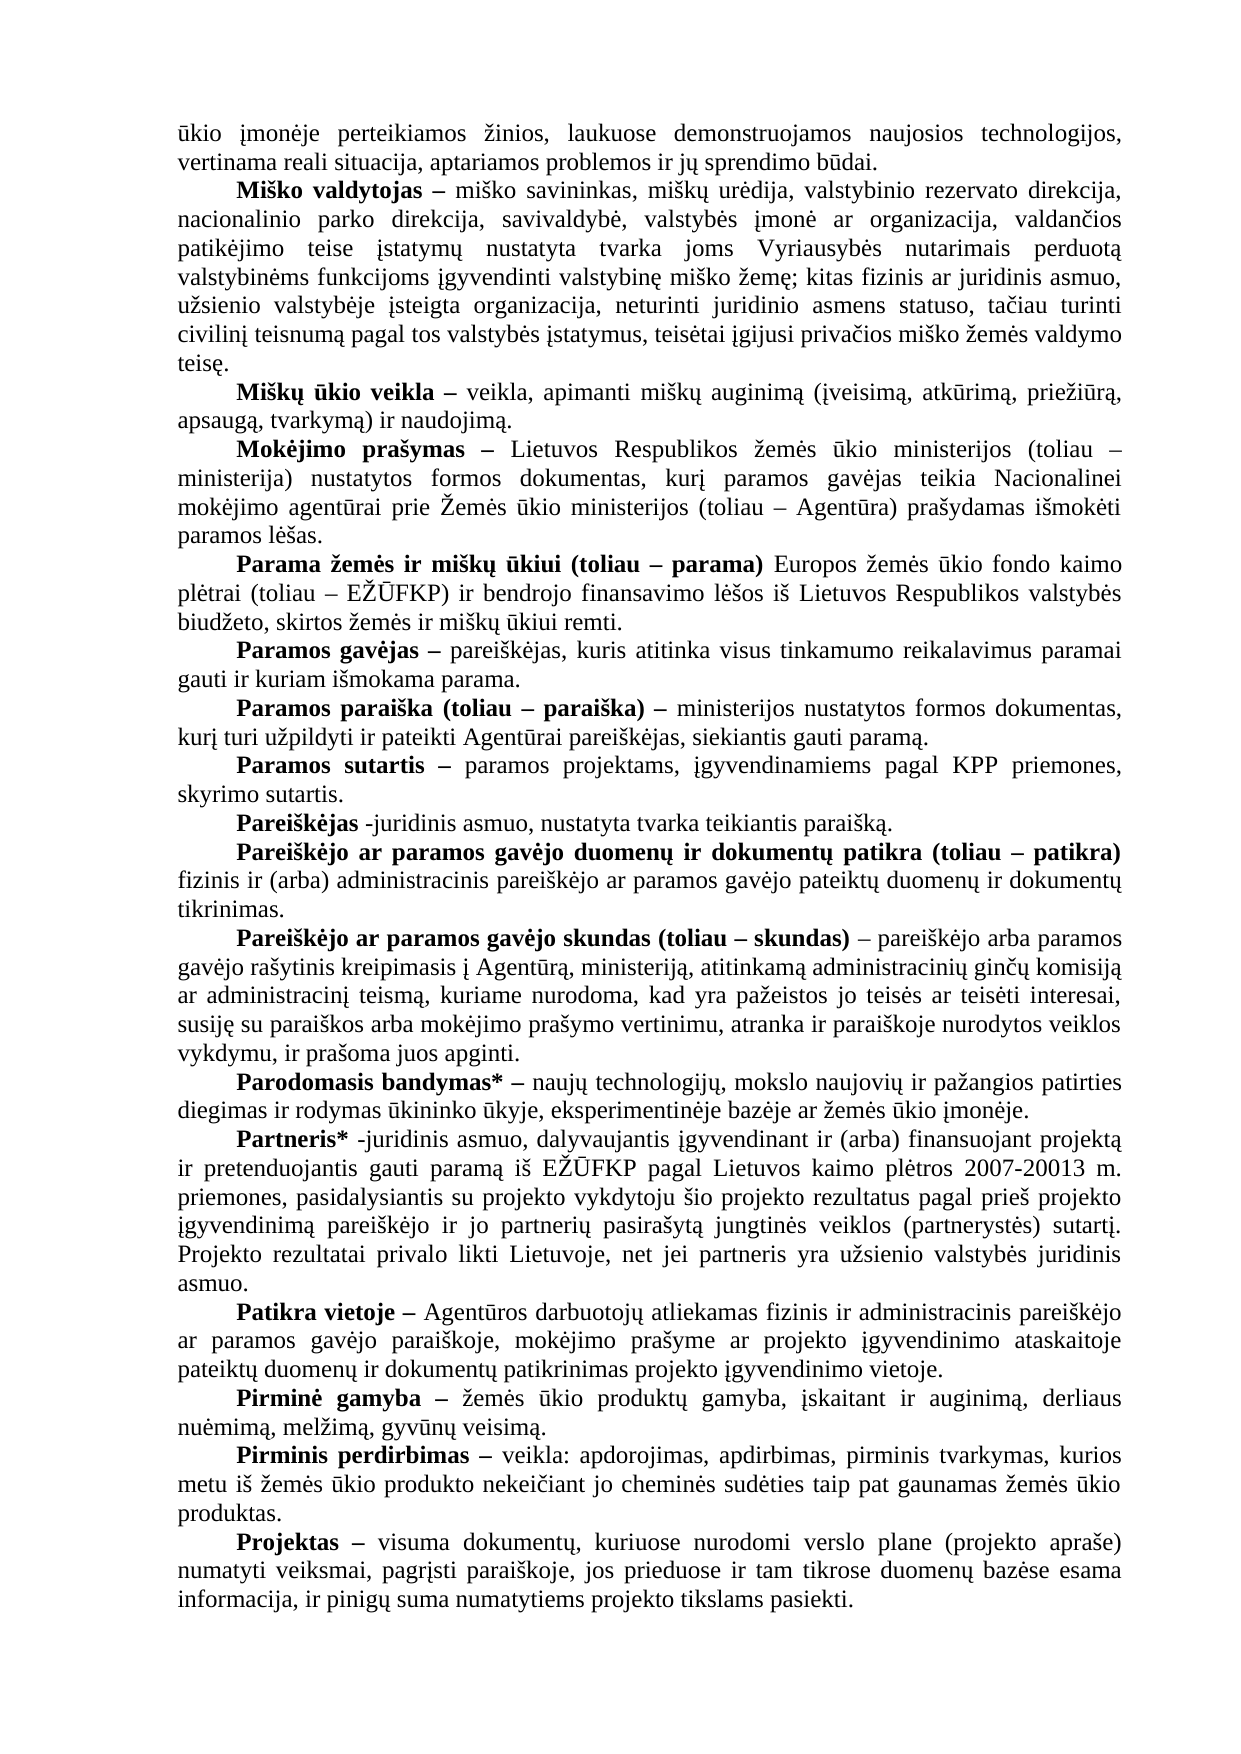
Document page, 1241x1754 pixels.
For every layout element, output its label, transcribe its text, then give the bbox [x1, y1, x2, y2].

text ūkio įmonėje perteikiamos žinios, laukuose demonstruojamos naujosios technologijos, vertinama reali situacija, aptariamos problemos ir jų sprendimo būdai. [177, 118, 1122, 176]
text Paramos paraiška (toliau – paraiška) – ministerijos nustatytos formos dokumentas, kurį turi užpildyti ir pateikti Agentūrai pareiškėjas, siekiantis gauti paramą. [177, 693, 1122, 751]
text Pareiškėjas -juridinis asmuo, nustatyta tvarka teikiantis paraišką. [177, 808, 1122, 837]
text Parama žemės ir miškų ūkiui (toliau – parama) Europos žemės ūkio fondo kaimo plėtrai (toliau – EŽŪFKP) ir bendrojo finansavimo lėšos iš Lietuvos Respublikos valstybės biudžeto, skirtos žemės ir miškų ūkiui remti. [177, 549, 1122, 636]
text Projektas – visuma dokumentų, kuriuose nurodomi verslo plane (projekto apraše) numatyti veiksmai, pagrįsti paraiškoje, jos prieduose ir tam tikrose duomenų bazėse esama informacija, ir pinigų suma numatytiems projekto tikslams pasiekti. [177, 1527, 1122, 1613]
text Partneris* -juridinis asmuo, dalyvaujantis įgyvendinant ir (arba) finansuojant projektą ir pretenduojantis gauti paramą iš EŽŪFKP pagal Lietuvos kaimo plėtros 2007-20013 m. priemones, pasidalysiantis su projekto vykdytoju šio projekto rezultatus pagal prieš projekto įgyvendinimą pareiškėjo ir jo partnerių pasirašytą jungtinės veiklos (partnerystės) sutartį. Projekto rezultatai privalo likti Lietuvoje, net jei partneris yra užsienio valstybės juridinis asmuo. [177, 1124, 1122, 1297]
text Parodomasis bandymas* – naujų technologijų, mokslo naujovių ir pažangios patirties diegimas ir rodymas ūkininko ūkyje, eksperimentinėje bazėje ar žemės ūkio įmonėje. [177, 1067, 1122, 1124]
text Mokėjimo prašymas – Lietuvos Respublikos žemės ūkio ministerijos (toliau – ministerija) nustatytos formos dokumentas, kurį paramos gavėjas teikia Nacionalinei mokėjimo agentūrai prie Žemės ūkio ministerijos (toliau – Agentūra) prašydamas išmokėti paramos lėšas. [177, 434, 1122, 549]
text Pirminė gamyba – žemės ūkio produktų gamyba, įskaitant ir auginimą, derliaus nuėmimą, melžimą, gyvūnų veisimą. [177, 1383, 1122, 1441]
text Pirminis perdirbimas – veikla: apdorojimas, apdirbimas, pirminis tvarkymas, kurios metu iš žemės ūkio produkto nekeičiant jo cheminės sudėties taip pat gaunamas žemės ūkio produktas. [177, 1441, 1122, 1527]
text Pareiškėjo ar paramos gavėjo skundas (toliau – skundas) – pareiškėjo arba paramos gavėjo rašytinis kreipimasis į Agentūrą, ministeriją, atitinkamą administracinių ginčų komisiją ar administracinį teismą, kuriame nurodoma, kad yra pažeistos jo teisės ar teisėti interesai, susiję su paraiškos arba mokėjimo prašymo vertinimu, atranka ir paraiškoje nurodytos veiklos vykdymu, ir prašoma juos apginti. [177, 923, 1122, 1067]
text Paramos gavėjas – pareiškėjas, kuris atitinka visus tinkamumo reikalavimus paramai gauti ir kuriam išmokama parama. [177, 636, 1122, 693]
text Miško valdytojas – miško savininkas, miškų urėdija, valstybinio rezervato direkcija, nacionalinio parko direkcija, savivaldybė, valstybės įmonė ar organizacija, valdančios patikėjimo teise įstatymų nustatyta tvarka joms Vyriausybės nutarimais perduotą valstybinėms funkcijoms įgyvendinti valstybinę miško žemę; kitas fizinis ar juridinis asmuo, užsienio valstybėje įsteigta organizacija, neturinti juridinio asmens statuso, tačiau turinti civilinį teisnumą pagal tos valstybės įstatymus, teisėtai įgijusi privačios miško žemės valdymo teisę. [177, 176, 1122, 377]
text Miškų ūkio veikla – veikla, apimanti miškų auginimą (įveisimą, atkūrimą, priežiūrą, apsaugą, tvarkymą) ir naudojimą. [177, 377, 1122, 434]
text Paramos sutartis – paramos projektams, įgyvendinamiems pagal KPP priemones, skyrimo sutartis. [177, 751, 1122, 808]
text Patikra vietoje – Agentūros darbuotojų atliekamas fizinis ir administracinis pareiškėjo ar paramos gavėjo paraiškoje, mokėjimo prašyme ar projekto įgyvendinimo ataskaitoje pateiktų duomenų ir dokumentų patikrinimas projekto įgyvendinimo vietoje. [177, 1297, 1122, 1383]
text Pareiškėjo ar paramos gavėjo duomenų ir dokumentų patikra (toliau – patikra) fizinis ir (arba) administracinis pareiškėjo ar paramos gavėjo pateiktų duomenų ir dokumentų tikrinimas. [177, 837, 1122, 923]
